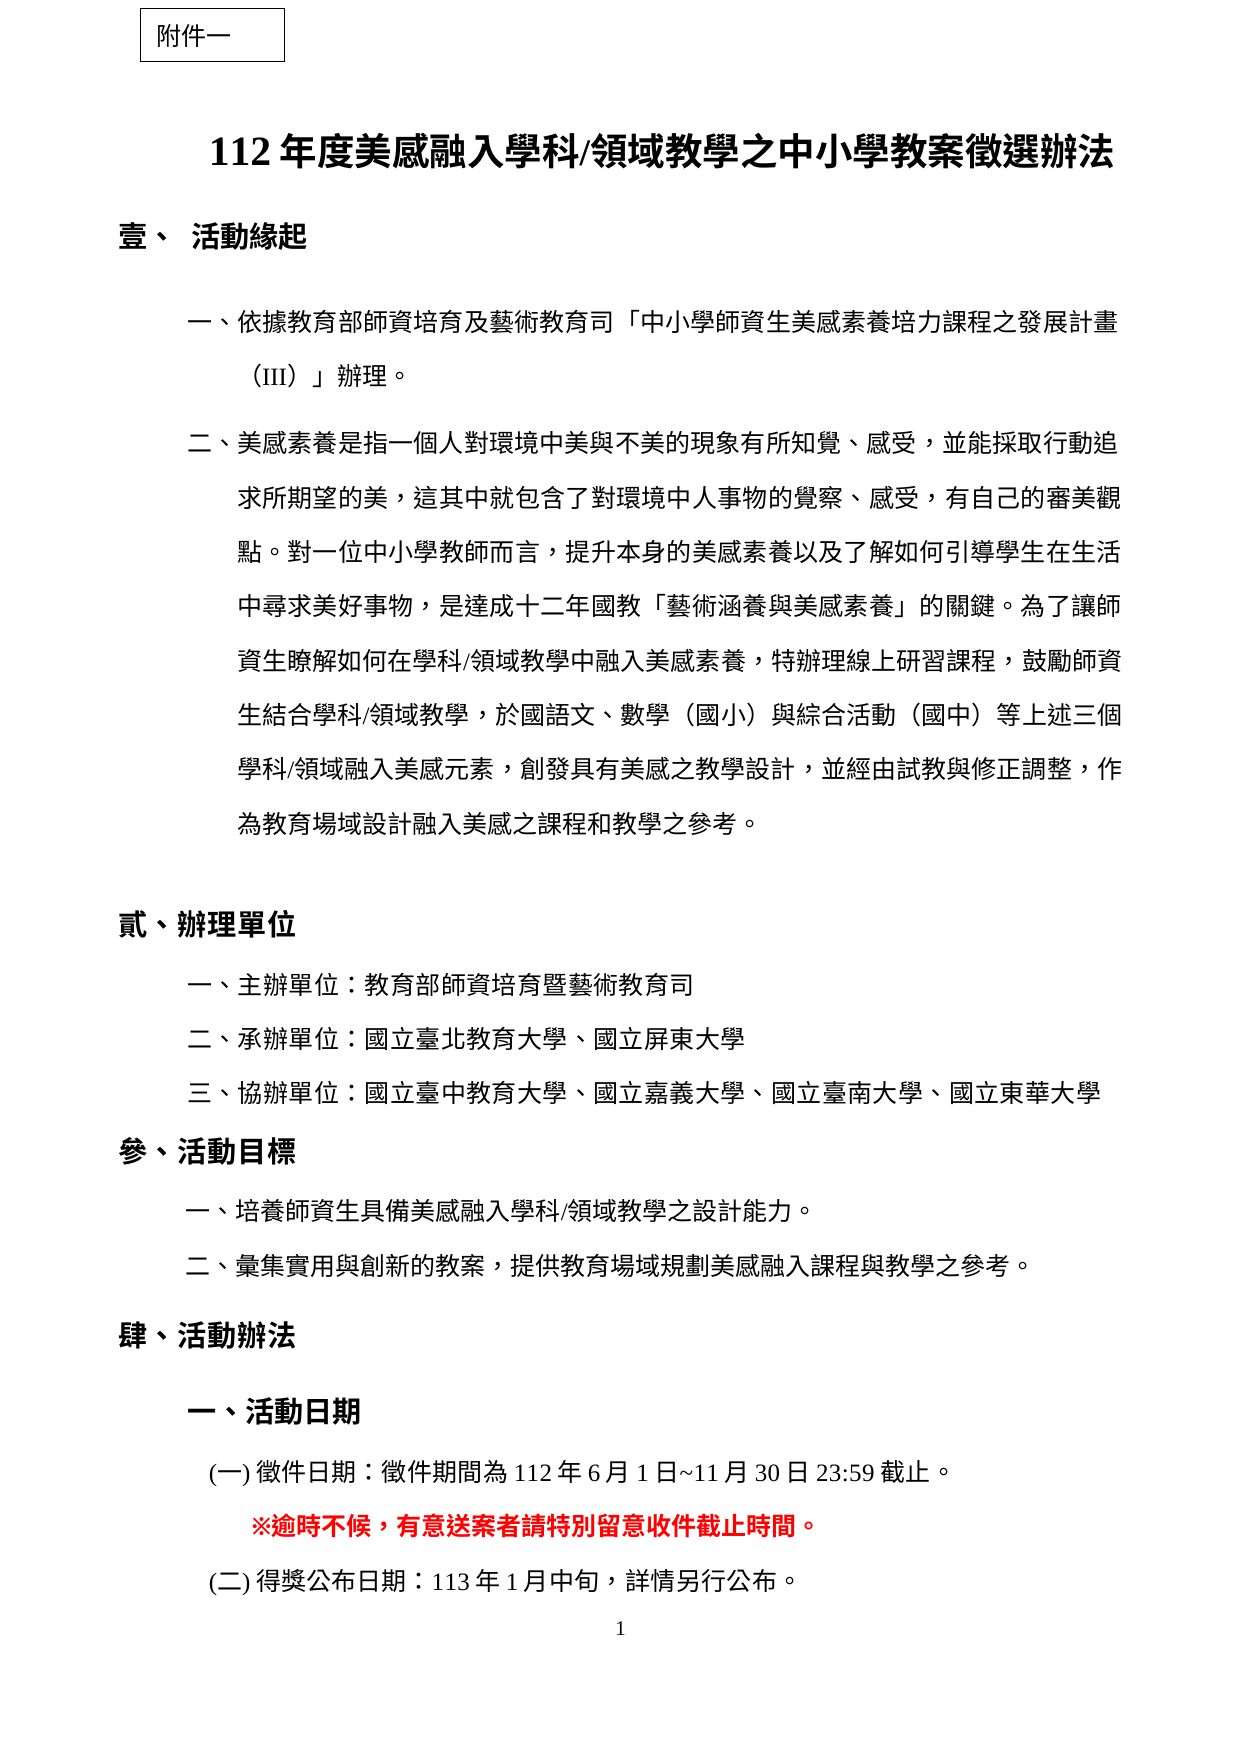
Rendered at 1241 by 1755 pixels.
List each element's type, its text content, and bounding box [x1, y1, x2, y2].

text 一、主辦單位：教育部師資培育暨藝術教育司 [187, 965, 1121, 1001]
text (二) 得獎公布日期：113年1月中旬，詳情另行公布。 [118, 1561, 1122, 1597]
text 肆、活動辦法 [118, 1313, 1122, 1355]
text 一、活動日期 [187, 1389, 1122, 1431]
text 二、承辦單位：國立臺北教育大學、國立屏東大學 [187, 1019, 1121, 1056]
text 附件一 [156, 16, 269, 53]
text 二、美感素養是指一個人對環境中美與不美的現象有所知覺、感受，並能採取行動追求所期望的美，這其中就包含了對環境中人事物的覺察、感受，有自己的審美觀點。對一位中小學教師而言，提升本身的美感素養以及了解如何引導學生在生活中尋求美好事物，是達成十二年國教「藝術涵養與美感素養」的關鍵。為了讓師資生瞭解如何在學科/領域教學中融入美感素養，特辦理線上研習課程，鼓勵師資生結合學科/領域教學，於國語文、數學（國小）與綜合活動（國中）等上述三個學科/領域融入美感元素，創發具有美感之教學設計，並經由試教與修正調整，作為教育場域設計融入美感之課程和教學之參考。 [187, 424, 1122, 841]
text 二、彙集實用與創新的教案，提供教育場域規劃美感融入課程與教學之參考。 [186, 1246, 1125, 1282]
text 三、協辦單位：國立臺中教育大學、國立嘉義大學、國立臺南大學、國立東華大學 [187, 1074, 1152, 1110]
text 壹、 活動緣起 [118, 214, 1122, 256]
text 參、活動目標 [118, 1128, 1121, 1171]
text (一) 徵件日期：徵件期間為112年6月1日~11月30日23:59截止。 [118, 1452, 1122, 1489]
text 112年度美感融入學科/領域教學之中小學教案徵選辦法 [199, 122, 1124, 176]
text 一、依據教育部師資培育及藝術教育司「中小學師資生美感素養培力課程之發展計畫（III）」辦理。 [187, 302, 1122, 393]
text ※逾時不候，有意送案者請特別留意收件截止時間。 [251, 1507, 1122, 1543]
text 貳、辦理單位 [118, 902, 1121, 944]
text 一、培養師資生具備美感融入學科/領域教學之設計能力。 [186, 1192, 1125, 1228]
